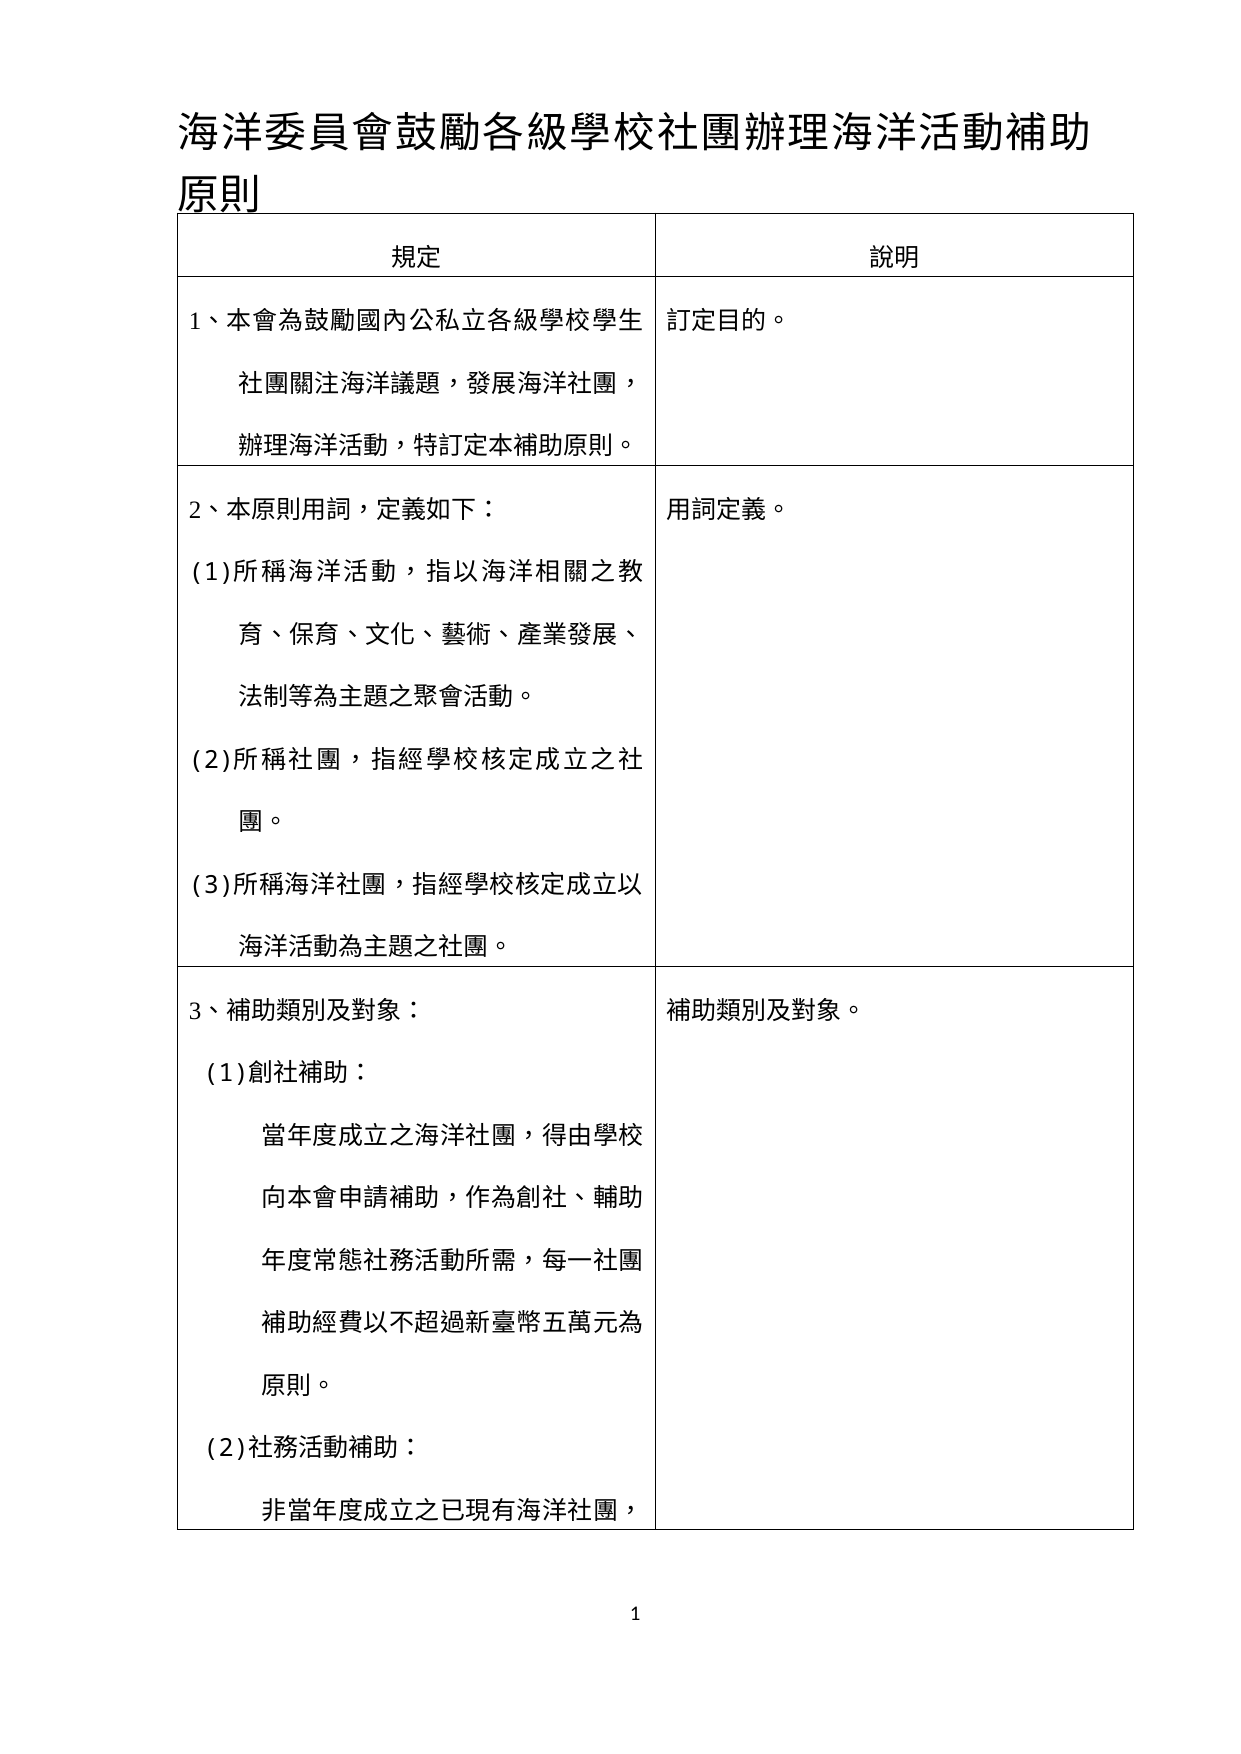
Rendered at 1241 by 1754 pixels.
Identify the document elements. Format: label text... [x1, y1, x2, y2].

table_cell 本會為鼓勵國內公私立各級學校學生社團關注海洋議題，發展海洋社團，辦理海洋活動，特訂定本補助原則。 [178, 277, 655, 464]
table_cell 本原則用詞，定義如下： 所稱海洋活動，指以海洋相關之教育、保育、文化、藝術、產業發展、法制等為主題之聚會活動。 所稱社團，指經學校核定成立之社團。 所稱海洋社團，指經學校核定成立以海洋活動為主題之社團。 [178, 466, 655, 966]
table_cell 用詞定義。 [656, 466, 1133, 966]
table_header 說明 [656, 214, 1133, 276]
table_cell 訂定目的。 [656, 277, 1133, 464]
text 海洋委員會鼓勵各級學校社團辦理海洋活動補助原則 [177, 87, 1092, 212]
table_cell 補助類別及對象。 [656, 967, 1133, 1529]
table_cell 補助類別及對象： 創社補助： 當年度成立之海洋社團，得由學校向本會申請補助，作為創社、輔助年度常態社務活動所需，每一社團補助經費以不超過新臺幣五萬元為原則。 社務活動補助： 非當年度成立之已現有海洋社團， [178, 967, 655, 1529]
table_header 規定 [178, 214, 655, 276]
